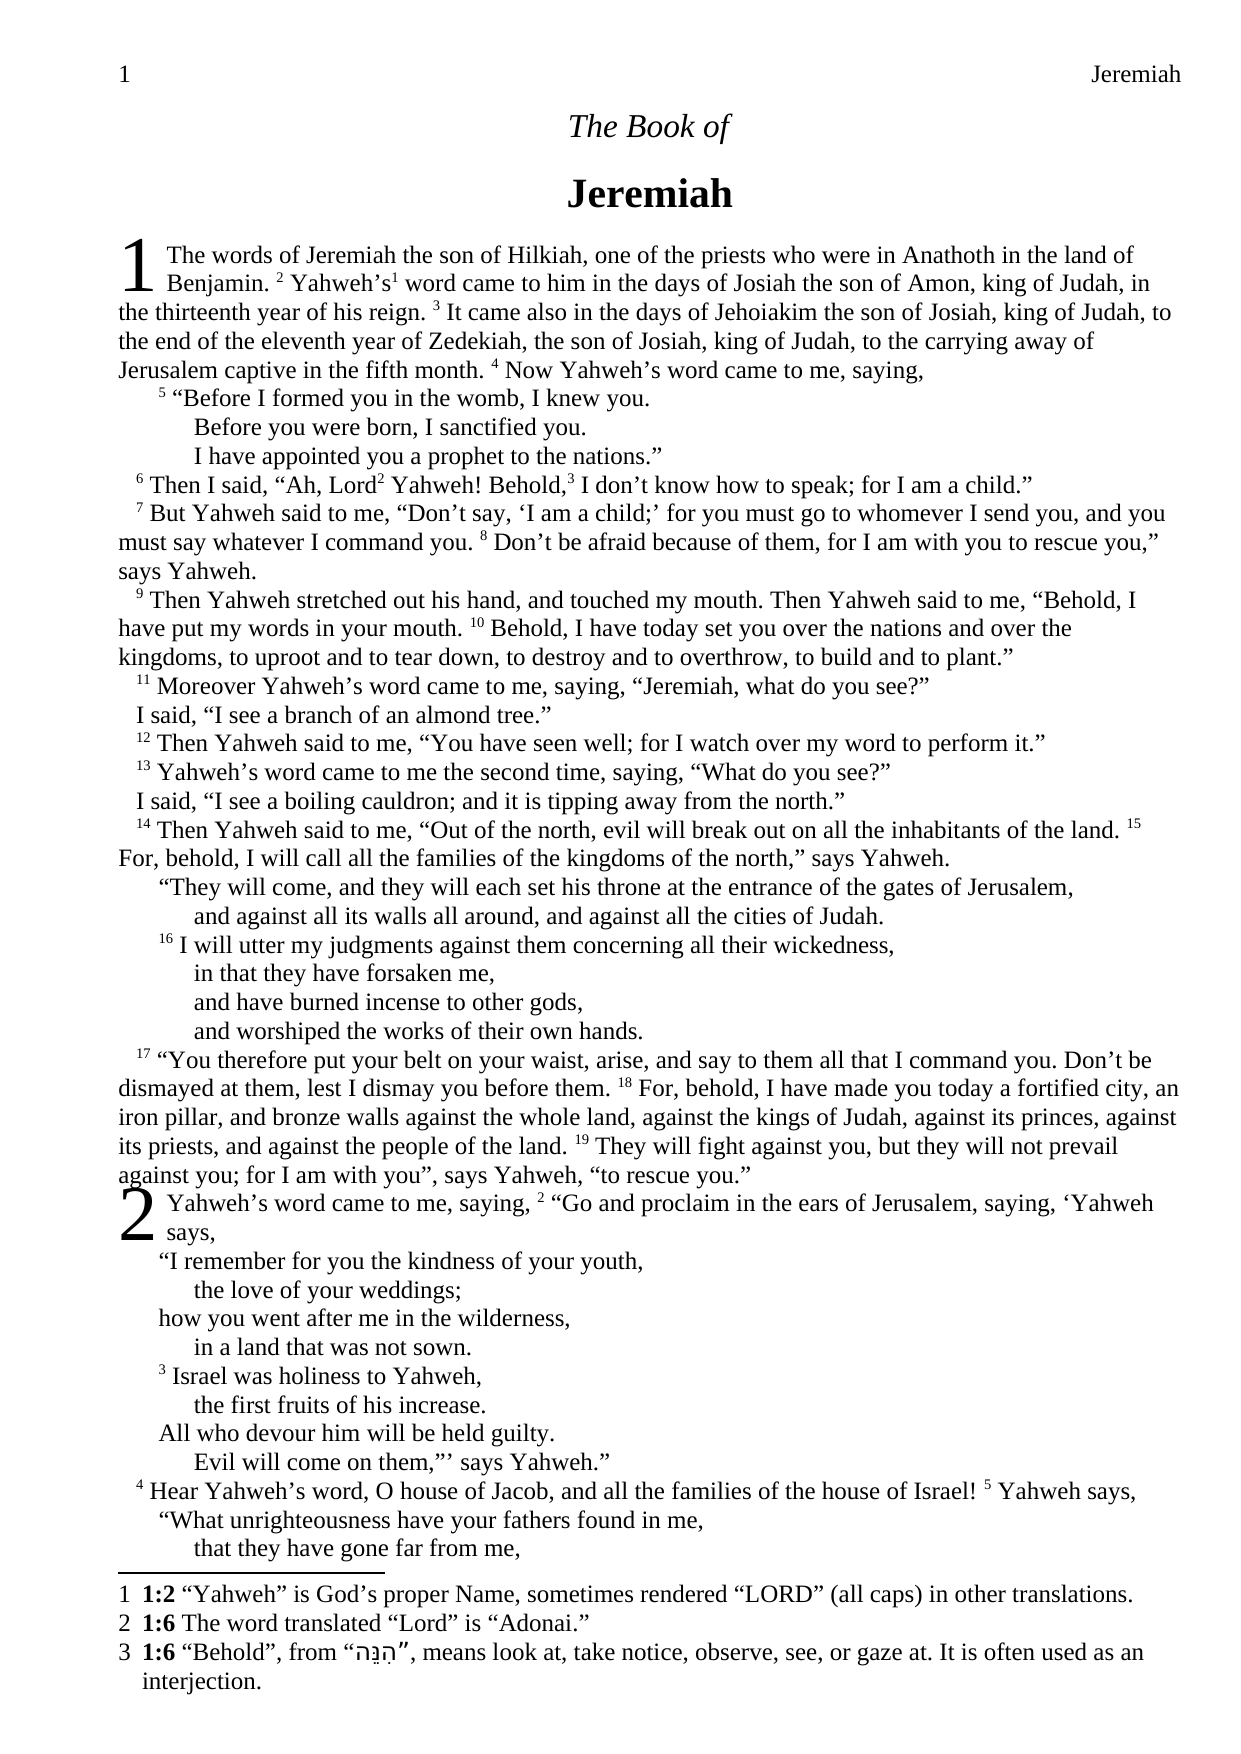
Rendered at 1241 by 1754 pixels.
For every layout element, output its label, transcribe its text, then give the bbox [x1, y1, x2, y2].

text 14 Then Yahweh said to me, “Out of the north, evil will break out on all the inhabitants of the land. 15 For, behold, I will call all the families of the kingdoms of the north,” says Yahweh. [118, 815, 1181, 872]
text “What unrighteousness have your fathers found in me, [158, 1505, 1181, 1533]
text 2Yahweh’s word came to me, saying, 2 “Go and proclaim in the ears of Jerusalem, saying, ‘Yahweh says, [118, 1188, 1181, 1246]
text Evil will come on them,”’ says Yahweh.” [194, 1447, 1181, 1476]
text “I remember for you the kindness of your youth, [158, 1246, 1181, 1275]
text and have burned incense to other gods, [194, 987, 1181, 1016]
text 9 Then Yahweh stretched out his hand, and touched my mouth. Then Yahweh said to me, “Behold, I have put my words in your mouth. 10 Behold, I have today set you over the nations and over the kingdoms, to uproot and to tear down, to destroy and to overthrow, to build and to plant.” [118, 585, 1181, 671]
text 5 “Before I formed you in the womb, I knew you. [158, 383, 1181, 412]
text in that they have forsaken me, [194, 958, 1181, 987]
text the love of your weddings; [194, 1275, 1181, 1303]
text 13 Yahweh’s word came to me the second time, saying, “What do you see?” [118, 757, 1181, 786]
text how you went after me in the wilderness, [158, 1303, 1181, 1332]
text 6 Then I said, “Ah, Lord Yahweh! Behold, I don’t know how to speak; for I am a child.” [118, 470, 1181, 498]
text in a land that was not sown. [194, 1332, 1181, 1361]
text 1The words of Jeremiah the son of Hilkiah, one of the priests who were in Anathoth in the land of Benjamin. 2 Yahweh’s word came to him in the days of Josiah the son of Amon, king of Judah, in the thirteenth year of his reign. 3 It came also in the days of Jehoiakim the son of Josiah, king of Judah, to the end of the eleventh year of Zedekiah, the son of Josiah, king of Judah, to the carrying away of Jerusalem captive in the fifth month. 4 Now Yahweh’s word came to me, saying, [118, 240, 1181, 383]
text 12 Then Yahweh said to me, “You have seen well; for I watch over my word to perform it.” [118, 728, 1181, 757]
text All who devour him will be held guilty. [158, 1418, 1181, 1447]
text I said, “I see a boiling cauldron; and it is tipping away from the north.” [118, 786, 1181, 815]
text 3 Israel was holiness to Yahweh, [158, 1361, 1181, 1390]
text 1:6 The word translated “Lord” is “Adonai.” [118, 1608, 1181, 1637]
text and worshiped the works of their own hands. [194, 1016, 1181, 1045]
text Jeremiah [118, 168, 1181, 216]
text I have appointed you a prophet to the nations.” [194, 441, 1181, 470]
text 17 “You therefore put your belt on your waist, arise, and say to them all that I command you. Don’t be dismayed at them, lest I dismay you before them. 18 For, behold, I have made you today a fortified city, an iron pillar, and bronze walls against the whole land, against the kings of Judah, against its princes, against its priests, and against the people of the land. 19 They will fight against you, but they will not prevail against you; for I am with you”, says Yahweh, “to rescue you.” [118, 1045, 1181, 1188]
text 16 I will utter my judgments against them concerning all their wickedness, [158, 930, 1181, 958]
text 1:2 “Yahweh” is God’s proper Name, sometimes rendered “LORD” (all caps) in other translations. [118, 1579, 1181, 1608]
text I said, “I see a branch of an almond tree.” [118, 700, 1181, 728]
text Before you were born, I sanctified you. [194, 412, 1181, 441]
text and against all its walls all around, and against all the cities of Judah. [194, 901, 1181, 930]
text 11 Moreover Yahweh’s word came to me, saying, “Jeremiah, what do you see?” [118, 671, 1181, 700]
text the first fruits of his increase. [194, 1390, 1181, 1418]
text 4 Hear Yahweh’s word, O house of Jacob, and all the families of the house of Israel! 5 Yahweh says, [118, 1476, 1181, 1505]
text The Book of [118, 106, 1181, 144]
text 7 But Yahweh said to me, “Don’t say, ‘I am a child;’ for you must go to whomever I send you, and you must say whatever I command you. 8 Don’t be afraid because of them, for I am with you to rescue you,” says Yahweh. [118, 498, 1181, 585]
text “They will come, and they will each set his throne at the entrance of the gates of Jerusalem, [158, 872, 1181, 901]
text that they have gone far from me, [194, 1533, 1181, 1562]
text 1:6 “Behold”, from “הִנֵּה”, means look at, take notice, observe, see, or gaze at. It is often used as an interjection. [118, 1637, 1181, 1695]
